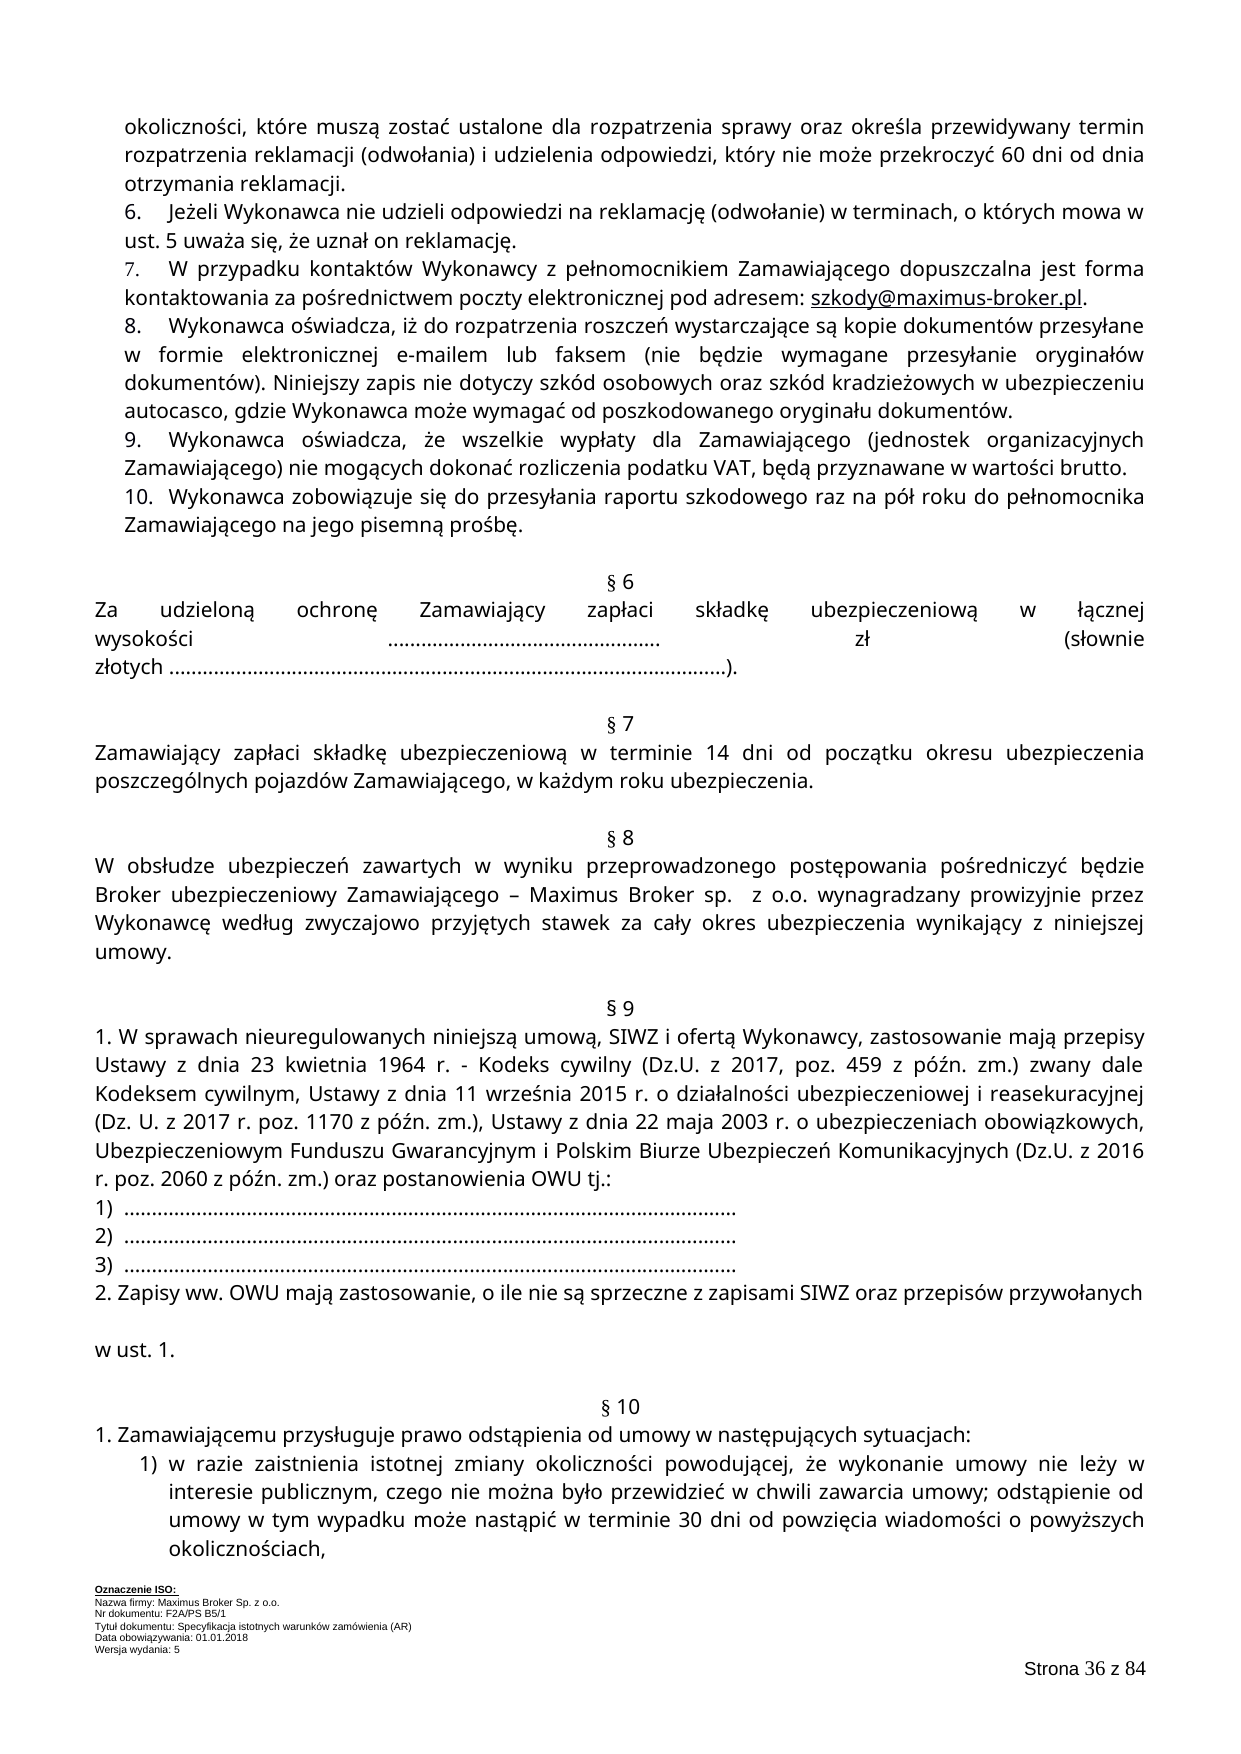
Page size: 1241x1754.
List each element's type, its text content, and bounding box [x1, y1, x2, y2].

text W obsłudze ubezpieczeń zawartych w wyniku przeprowadzonego postępowania pośredniczyć będzie Broker ubezpieczeniowy Zamawiającego – Maximus Broker sp. z o.o. wynagradzany prowizyjnie przez Wykonawcę według zwyczajowo przyjętych stawek za cały okres ubezpieczenia wynikający z niniejszej umowy. [94, 852, 1146, 965]
list w razie zaistnienia istotnej zmiany okoliczności powodującej, że wykonanie umowy nie leży w interesie publicznym, czego nie można było przewidzieć w chwili zawarcia umowy; odstąpienie od umowy w tym wypadku może nastąpić w terminie 30 dni od powzięcia wiadomości o powyższych okolicznościach, [139, 1449, 1146, 1562]
text 3) .............................................................................................................. [94, 1250, 1146, 1278]
text § 9 [94, 994, 1146, 1022]
text § 7 [94, 709, 1146, 738]
text § 10 [94, 1392, 1146, 1420]
list okoliczności, które muszą zostać ustalone dla rozpatrzenia sprawy oraz określa przewidywany termin rozpatrzenia reklamacji (odwołania) i udzielenia odpowiedzi, który nie może przekroczyć 60 dni od dnia otrzymania reklamacji. [124, 112, 1146, 197]
text § 8 [94, 823, 1146, 852]
text § 6 [94, 567, 1146, 596]
list Wykonawca oświadcza, iż do rozpatrzenia roszczeń wystarczające są kopie dokumentów przesyłane w formie elektronicznej e-mailem lub faksem (nie będzie wymagane przesyłanie oryginałów dokumentów). Niniejszy zapis nie dotyczy szkód osobowych oraz szkód kradzieżowych w ubezpieczeniu autocasco, gdzie Wykonawca może wymagać od poszkodowanego oryginału dokumentów. [124, 311, 1146, 425]
text 1) .............................................................................................................. [94, 1193, 1146, 1221]
list Wykonawca oświadcza, że wszelkie wypłaty dla Zamawiającego (jednostek organizacyjnych Zamawiającego) nie mogących dokonać rozliczenia podatku VAT, będą przyznawane w wartości brutto. [124, 425, 1146, 482]
list W przypadku kontaktów Wykonawcy z pełnomocnikiem Zamawiającego dopuszczalna jest forma kontaktowania za pośrednictwem poczty elektronicznej pod adresem: szkody@maximus-broker.pl. [124, 254, 1146, 311]
text Zamawiający zapłaci składkę ubezpieczeniową w terminie 14 dni od początku okresu ubezpieczenia poszczególnych pojazdów Zamawiającego, w każdym roku ubezpieczenia. [94, 738, 1146, 795]
text 1. Zamawiającemu przysługuje prawo odstąpienia od umowy w następujących sytuacjach: [94, 1420, 1146, 1449]
text Za udzieloną ochronę Zamawiający zapłaci składkę ubezpieczeniową w łącznej wysokości ................................................. zł (słownie złotych ....................................................................................................). [94, 596, 1146, 681]
list Wykonawca zobowiązuje się do przesyłania raportu szkodowego raz na pół roku do pełnomocnika Zamawiającego na jego pisemną prośbę. [124, 482, 1146, 539]
text 2. Zapisy ww. OWU mają zastosowanie, o ile nie są sprzeczne z zapisami SIWZ oraz przepisów przywołanych w ust. 1. [94, 1278, 1146, 1363]
text 2) .............................................................................................................. [94, 1221, 1146, 1250]
list Jeżeli Wykonawca nie udzieli odpowiedzi na reklamację (odwołanie) w terminach, o których mowa w ust. 5 uważa się, że uznał on reklamację. [124, 197, 1146, 254]
text 1. W sprawach nieuregulowanych niniejszą umową, SIWZ i ofertą Wykonawcy, zastosowanie mają przepisy Ustawy z dnia 23 kwietnia 1964 r. - Kodeks cywilny (Dz.U. z 2017, poz. 459 z późn. zm.) zwany dale Kodeksem cywilnym, Ustawy z dnia 11 września 2015 r. o działalności ubezpieczeniowej i reasekuracyjnej (Dz. U. z 2017 r. poz. 1170 z późn. zm.), Ustawy z dnia 22 maja 2003 r. o ubezpieczeniach obowiązkowych, Ubezpieczeniowym Funduszu Gwarancyjnym i Polskim Biurze Ubezpieczeń Komunikacyjnych (Dz.U. z 2016 r. poz. 2060 z późn. zm.) oraz postanowienia OWU tj.: [94, 1022, 1146, 1193]
